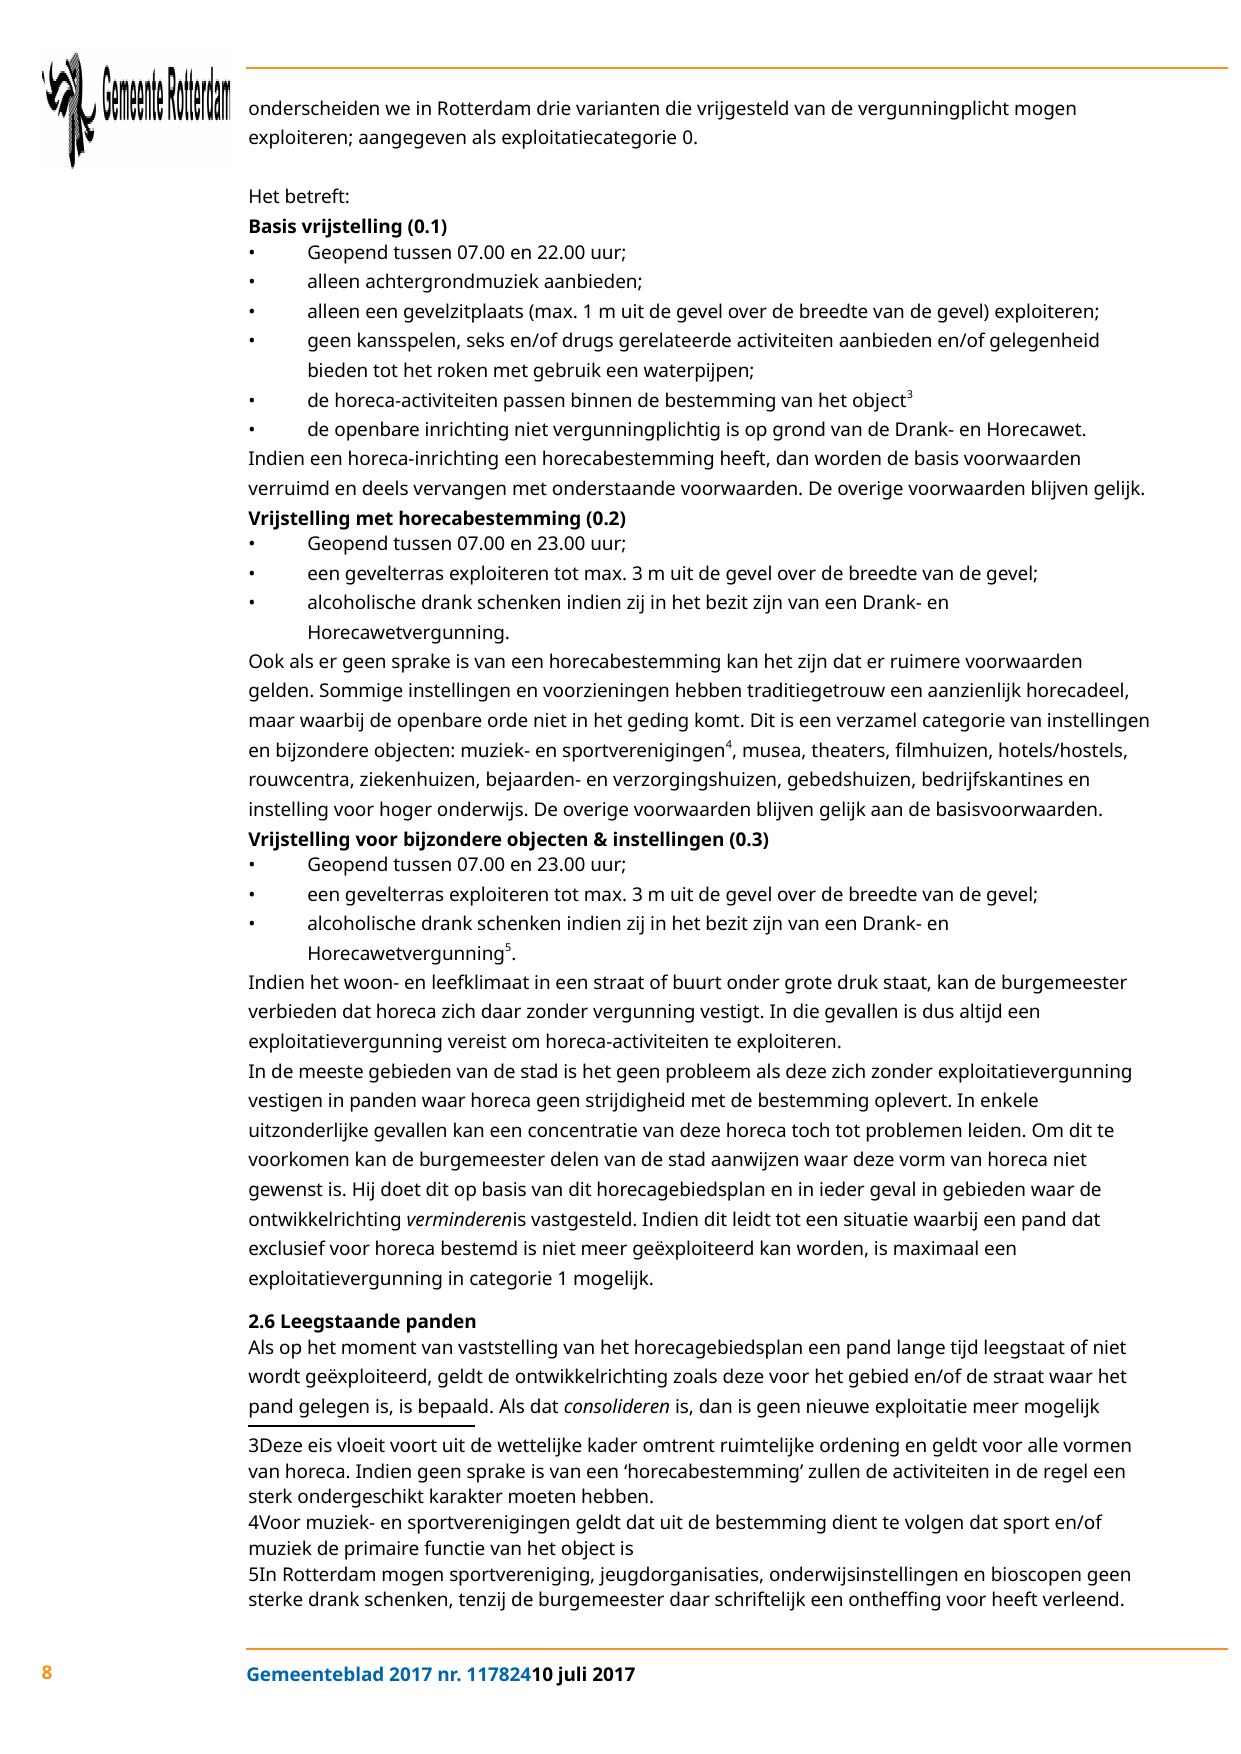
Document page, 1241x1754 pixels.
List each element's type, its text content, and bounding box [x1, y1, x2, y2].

table_cell Geopend tussen 07.00 en 23.00 uur; een gevelterras exploiteren tot max. 3 m uit de gevel over de breedte van de gevel; alcoholische drank schenken indien zij in het bezit zijn van een Drank- en Horecawetvergunning. [248, 851, 1152, 966]
text Het betreft: [248, 183, 1152, 209]
text In de meeste gebieden van de stad is het geen probleem als deze zich zonder exploitatievergunning vestigen in panden waar horeca geen strijdigheid met de bestemming oplevert. In enkele uitzonderlijke gevallen kan een concentratie van deze horeca toch tot problemen leiden. Om dit te voorkomen kan de burgemeester delen van de stad aanwijzen waar deze vorm van horeca niet gewenst is. Hij doet dit op basis van dit horecagebiedsplan en in ieder geval in gebieden waar de ontwikkelrichting verminderenis vastgesteld. Indien dit leidt tot een situatie waarbij een pand dat exclusief voor horeca bestemd is niet meer geëxploiteerd kan worden, is maximaal een exploitatievergunning in categorie 1 mogelijk. [248, 1058, 1152, 1291]
text Indien een horeca-inrichting een horecabestemming heeft, dan worden de basis voorwaarden verruimd en deels vervangen met onderstaande voorwaarden. De overige voorwaarden blijven gelijk. [248, 445, 1152, 501]
table_header Vrijstelling voor bijzondere objecten & instellingen (0.3) [248, 826, 1152, 851]
text 2.6 Leegstaande panden [248, 1308, 1152, 1334]
text Als op het moment van vaststelling van het horecagebiedsplan een pand lange tijd leegstaat of niet wordt geëxploiteerd, geldt de ontwikkelrichting zoals deze voor het gebied en/of de straat waar het pand gelegen is, is bepaald. Als dat consolideren is, dan is geen nieuwe exploitatie meer mogelijk [248, 1334, 1152, 1419]
table_cell Geopend tussen 07.00 en 22.00 uur; alleen achtergrondmuziek aanbieden; alleen een gevelzitplaats (max. 1 m uit de gevel over de breedte van de gevel) exploiteren; geen kansspelen, seks en/of drugs gerelateerde activiteiten aanbieden en/of gelegenheid bieden tot het roken met gebruik een waterpijpen; de horeca-activiteiten passen binnen de bestemming van het object de openbare inrichting niet vergunningplichtig is op grond van de Drank- en Horecawet. [248, 239, 1152, 442]
table_header Basis vrijstelling (0.1) [248, 213, 1152, 239]
table_cell Geopend tussen 07.00 en 23.00 uur; een gevelterras exploiteren tot max. 3 m uit de gevel over de breedte van de gevel; alcoholische drank schenken indien zij in het bezit zijn van een Drank- en Horecawetvergunning. [248, 530, 1152, 645]
text onderscheiden we in Rotterdam drie varianten die vrijgesteld van de vergunningplicht mogen exploiteren; aangegeven als exploitatiecategorie 0. [248, 95, 1152, 150]
table_header Vrijstelling met horecabestemming (0.2) [248, 505, 1152, 530]
picture [41, 47, 231, 172]
text Voor muziek- en sportverenigingen geldt dat uit de bestemming dient te volgen dat sport en/of muziek de primaire functie van het object is [248, 1509, 1152, 1561]
text Ook als er geen sprake is van een horecabestemming kan het zijn dat er ruimere voorwaarden gelden. Sommige instellingen en voorzieningen hebben traditiegetrouw een aanzienlijk horecadeel, maar waarbij de openbare orde niet in het geding komt. Dit is een verzamel categorie van instellingen en bijzondere objecten: muziek- en sportverenigingen, musea, theaters, filmhuizen, hotels/hostels, rouwcentra, ziekenhuizen, bejaarden- en verzorgingshuizen, gebedshuizen, bedrijfskantines en instelling voor hoger onderwijs. De overige voorwaarden blijven gelijk aan de basisvoorwaarden. [248, 648, 1152, 822]
text Indien het woon- en leefklimaat in een straat of buurt onder grote druk staat, kan de burgemeester verbieden dat horeca zich daar zonder vergunning vestigt. In die gevallen is dus altijd een exploitatievergunning vereist om horeca-activiteiten te exploiteren. [248, 969, 1152, 1054]
